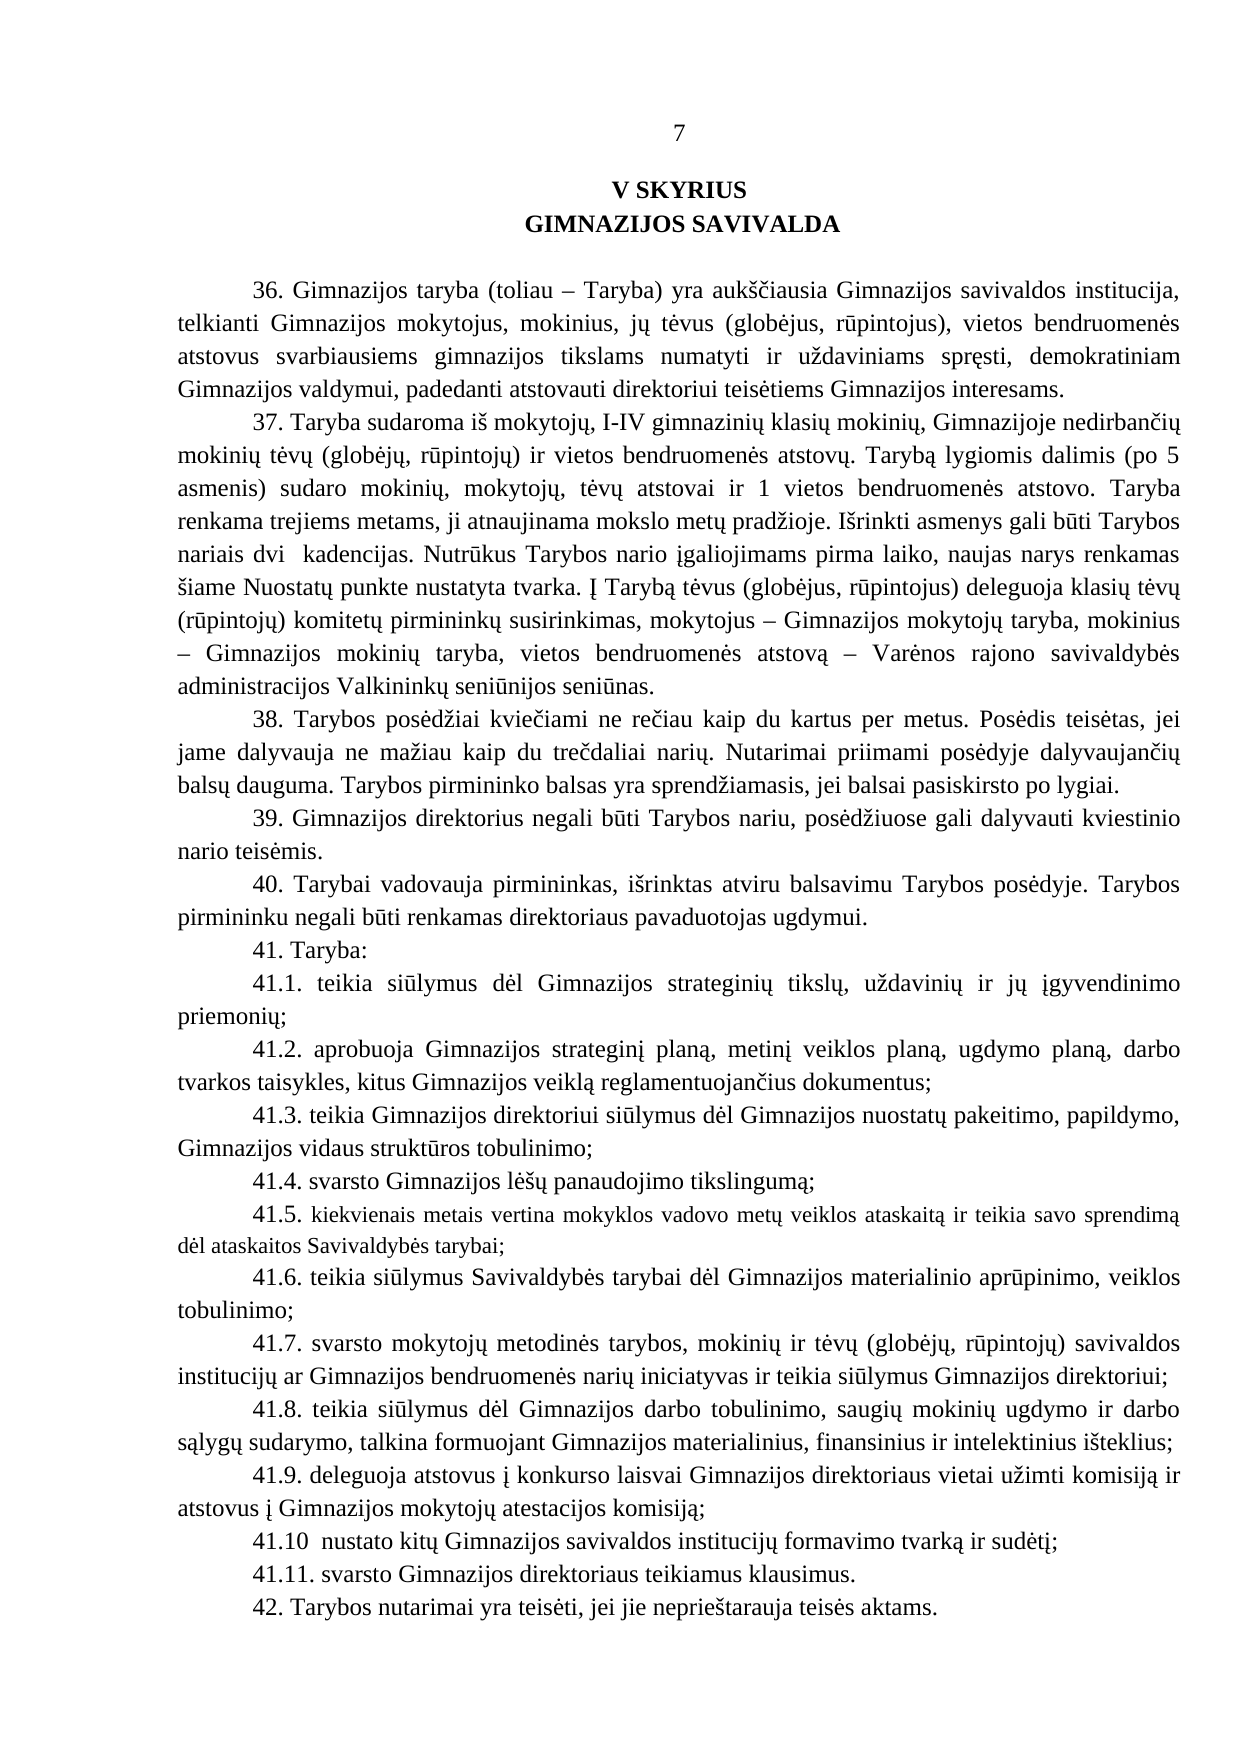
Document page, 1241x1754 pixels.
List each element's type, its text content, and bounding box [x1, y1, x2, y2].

text 41.7. svarsto mokytojų metodinės tarybos, mokinių ir tėvų (globėjų, rūpintojų) savivaldos institucijų ar Gimnazijos bendruomenės narių iniciatyvas ir teikia siūlymus Gimnazijos direktoriui; [177, 1328, 1181, 1390]
text 39. Gimnazijos direktorius negali būti Tarybos nariu, posėdžiuose gali dalyvauti kviestinio nario teisėmis. [177, 803, 1181, 865]
text 41.9. deleguoja atstovus į konkurso laisvai Gimnazijos direktoriaus vietai užimti komisiją ir atstovus į Gimnazijos mokytojų atestacijos komisiją; [177, 1460, 1181, 1522]
text 38. Tarybos posėdžiai kviečiami ne rečiau kaip du kartus per metus. Posėdis teisėtas, jei jame dalyvauja ne mažiau kaip du trečdaliai narių. Nutarimai priimami posėdyje dalyvaujančių balsų dauguma. Tarybos pirmininko balsas yra sprendžiamasis, jei balsai pasiskirsto po lygiai. [177, 704, 1181, 799]
text 41.2. aprobuoja Gimnazijos strateginį planą, metinį veiklos planą, ugdymo planą, darbo tvarkos taisykles, kitus Gimnazijos veiklą reglamentuojančius dokumentus; [177, 1034, 1181, 1096]
text GIMNAZIJOS SAVIVALDA [177, 209, 1181, 237]
text 41.5. kiekvienais metais vertina mokyklos vadovo metų veiklos ataskaitą ir teikia savo sprendimą dėl ataskaitos Savivaldybės tarybai; [177, 1199, 1181, 1258]
text 40. Tarybai vadovauja pirmininkas, išrinktas atviru balsavimu Tarybos posėdyje. Tarybos pirmininku negali būti renkamas direktoriaus pavaduotojas ugdymui. [177, 869, 1181, 931]
text 41. Taryba: [177, 935, 1181, 964]
text 41.3. teikia Gimnazijos direktoriui siūlymus dėl Gimnazijos nuostatų pakeitimo, papildymo, Gimnazijos vidaus struktūros tobulinimo; [177, 1100, 1181, 1162]
text V SKYRIUS [177, 176, 1181, 204]
text 41.8. teikia siūlymus dėl Gimnazijos darbo tobulinimo, saugių mokinių ugdymo ir darbo sąlygų sudarymo, talkina formuojant Gimnazijos materialinius, finansinius ir intelektinius išteklius; [177, 1394, 1181, 1456]
text 41.10 nustato kitų Gimnazijos savivaldos institucijų formavimo tvarką ir sudėtį; [177, 1526, 1181, 1555]
text 41.11. svarsto Gimnazijos direktoriaus teikiamus klausimus. [177, 1559, 1181, 1588]
text 36. Gimnazijos taryba (toliau – Taryba) yra aukščiausia Gimnazijos savivaldos institucija, telkianti Gimnazijos mokytojus, mokinius, jų tėvus (globėjus, rūpintojus), vietos bendruomenės atstovus svarbiausiems gimnazijos tikslams numatyti ir uždaviniams spręsti, demokratiniam Gimnazijos valdymui, padedanti atstovauti direktoriui teisėtiems Gimnazijos interesams. [177, 275, 1181, 402]
text 41.6. teikia siūlymus Savivaldybės tarybai dėl Gimnazijos materialinio aprūpinimo, veiklos tobulinimo; [177, 1262, 1181, 1324]
text 42. Tarybos nutarimai yra teisėti, jei jie neprieštarauja teisės aktams. [177, 1592, 1181, 1621]
text 37. Taryba sudaroma iš mokytojų, I-IV gimnazinių klasių mokinių, Gimnazijoje nedirbančių mokinių tėvų (globėjų, rūpintojų) ir vietos bendruomenės atstovų. Tarybą lygiomis dalimis (po 5 asmenis) sudaro mokinių, mokytojų, tėvų atstovai ir 1 vietos bendruomenės atstovo. Taryba renkama trejiems metams, ji atnaujinama mokslo metų pradžioje. Išrinkti asmenys gali būti Tarybos nariais dvi kadencijas. Nutrūkus Tarybos nario įgaliojimams pirma laiko, naujas narys renkamas šiame Nuostatų punkte nustatyta tvarka. Į Tarybą tėvus (globėjus, rūpintojus) deleguoja klasių tėvų (rūpintojų) komitetų pirmininkų susirinkimas, mokytojus – Gimnazijos mokytojų taryba, mokinius – Gimnazijos mokinių taryba, vietos bendruomenės atstovą – Varėnos rajono savivaldybės administracijos Valkininkų seniūnijos seniūnas. [177, 407, 1181, 700]
text 41.1. teikia siūlymus dėl Gimnazijos strateginių tikslų, uždavinių ir jų įgyvendinimo priemonių; [177, 968, 1181, 1030]
text 41.4. svarsto Gimnazijos lėšų panaudojimo tikslingumą; [177, 1166, 1181, 1195]
